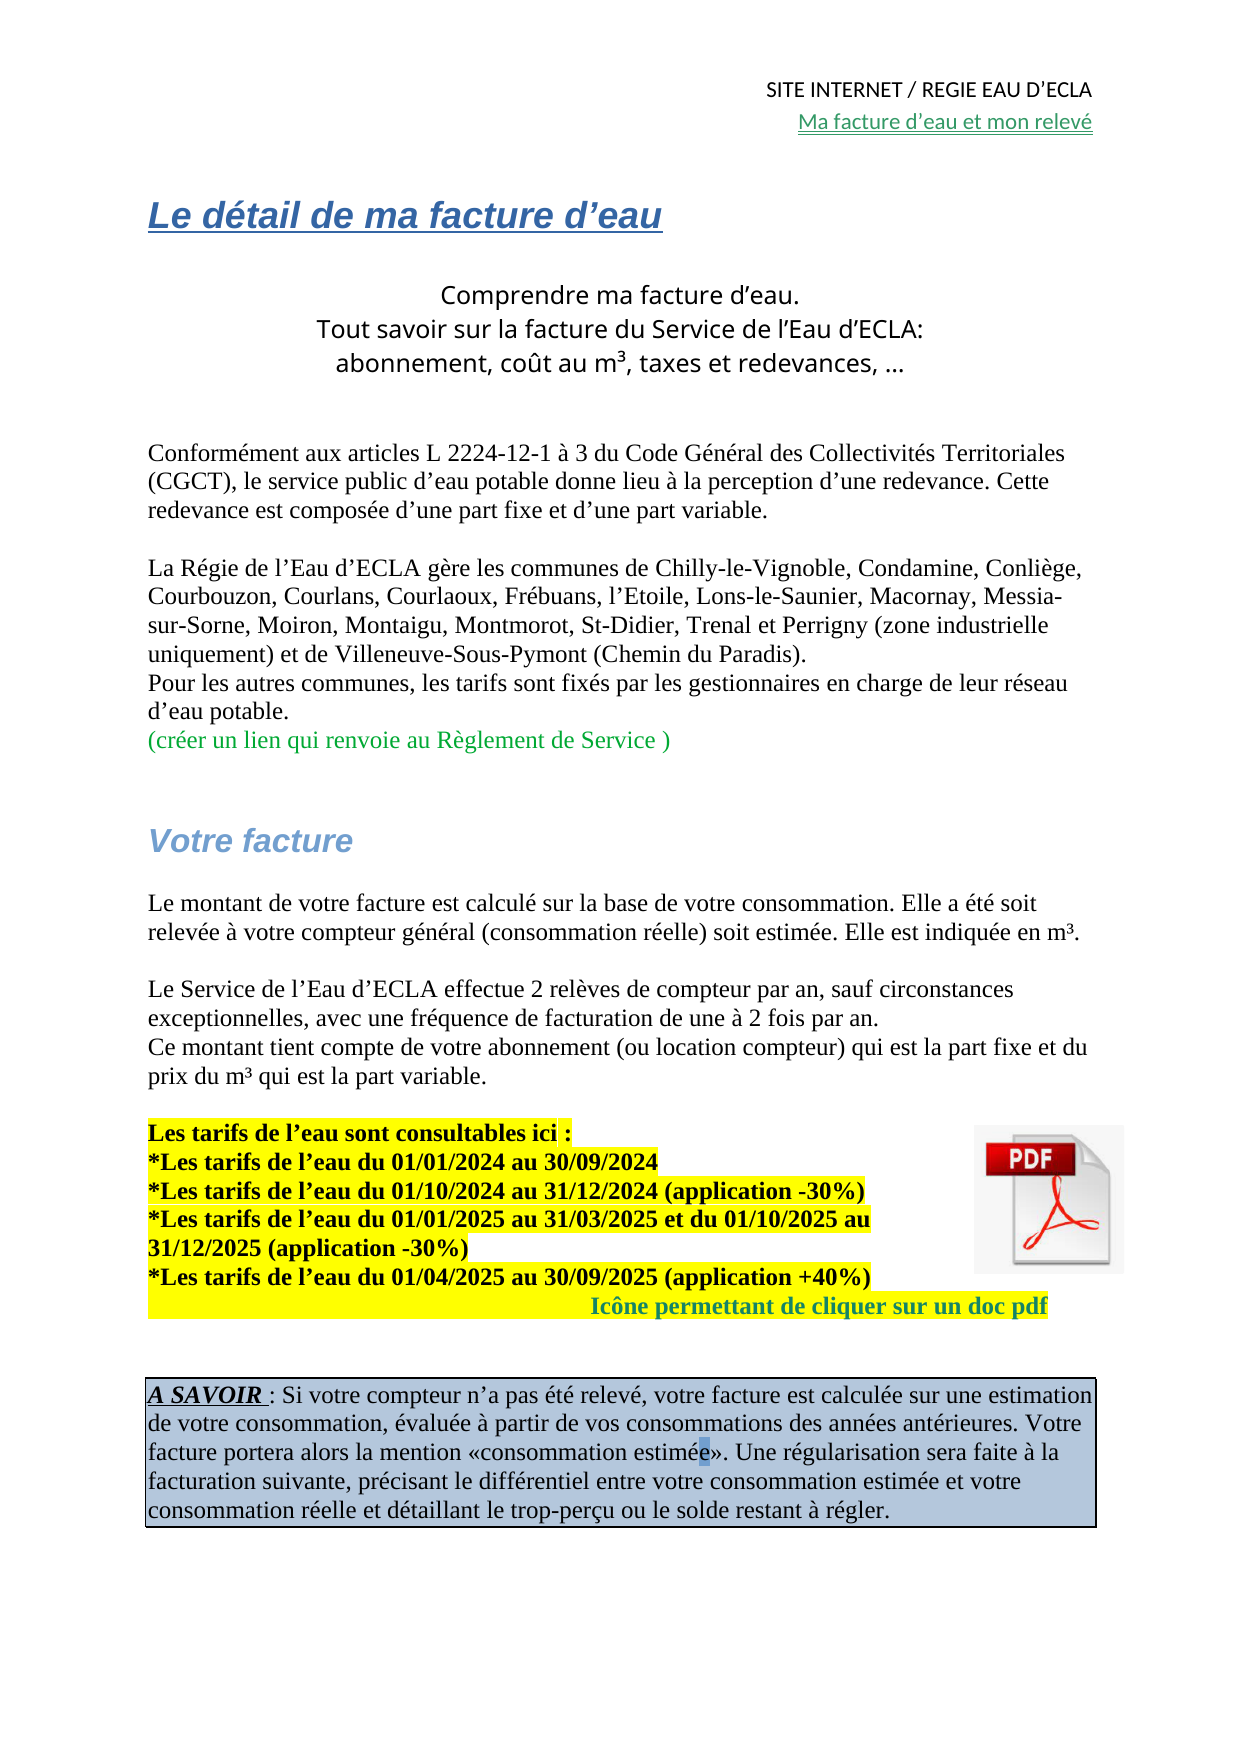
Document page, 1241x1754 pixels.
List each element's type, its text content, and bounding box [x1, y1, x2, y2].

text Conformément aux articles L 2224-12-1 à 3 du Code Général des Collectivités Territoriales (CGCT), le service public d’eau potable donne lieu à la perception d’une redevance. Cette redevance est composée d’une part fixe et d’une part variable. [148, 438, 1092, 524]
text *Les tarifs de l’eau du 01/10/2024 au 31/12/2024 (application -30%) [148, 1176, 974, 1204]
text Ce montant tient compte de votre abonnement (ou location compteur) qui est la part fixe et du prix du m³ qui est la part variable. [148, 1032, 1092, 1089]
text A SAVOIR : Si votre compteur n’a pas été relevé, votre facture est calculée sur une estimation de votre consommation, évaluée à partir de vos consommations des années antérieures. Votre facture portera alors la mention «consommation estimée». Une régularisation sera faite à la facturation suivante, précisant le différentiel entre votre consommation estimée et votre consommation réelle et détaillant le trop-perçu ou le solde restant à régler. [146, 1379, 1095, 1526]
text Icône permettant de cliquer sur un doc pdf [148, 1291, 1092, 1319]
text La Régie de l’Eau d’ECLA gère les communes de Chilly-le-Vignoble, Condamine, Conliège, Courbouzon, Courlans, Courlaoux, Frébuans, l’Etoile, Lons-le-Saunier, Macornay, Messia-sur-Sorne, Moiron, Montaigu, Montmorot, St-Didier, Trenal et Perrigny (zone industrielle uniquement) et de Villeneuve-Sous-Pymont (Chemin du Paradis). [148, 553, 1092, 668]
text Le montant de votre facture est calculé sur la base de votre consommation. Elle a été soit relevée à votre compteur général (consommation réelle) soit estimée. Elle est indiquée en m³. [148, 888, 1092, 946]
subtitle Votre facture [148, 821, 1092, 859]
text Le Service de l’Eau d’ECLA effectue 2 relèves de compteur par an, sauf circonstances exceptionnelles, avec une fréquence de facturation de une à 2 fois par an. [148, 974, 1092, 1032]
text Pour les autres communes, les tarifs sont fixés par les gestionnaires en charge de leur réseau d’eau potable. [148, 668, 1092, 725]
text abonnement, coût au m³, taxes et redevances, … [148, 346, 1092, 380]
text *Les tarifs de l’eau du 01/04/2025 au 30/09/2025 (application +40%) [148, 1262, 1092, 1291]
text *Les tarifs de l’eau du 01/01/2024 au 30/09/2024 [148, 1147, 974, 1176]
text (créer un lien qui renvoie au Règlement de Service ) [148, 725, 1092, 754]
subtitle Le détail de ma facture d’eau [148, 193, 1092, 237]
text Les tarifs de l’eau sont consultables ici : [148, 1118, 1092, 1147]
text Comprendre ma facture d’eau. [148, 278, 1092, 312]
text *Les tarifs de l’eau du 01/01/2025 au 31/03/2025 et du 01/10/2025 au 31/12/2025 (application -30%) [148, 1204, 974, 1262]
text Tout savoir sur la facture du Service de l’Eau d’ECLA: [148, 312, 1092, 346]
picture [974, 1125, 1125, 1274]
